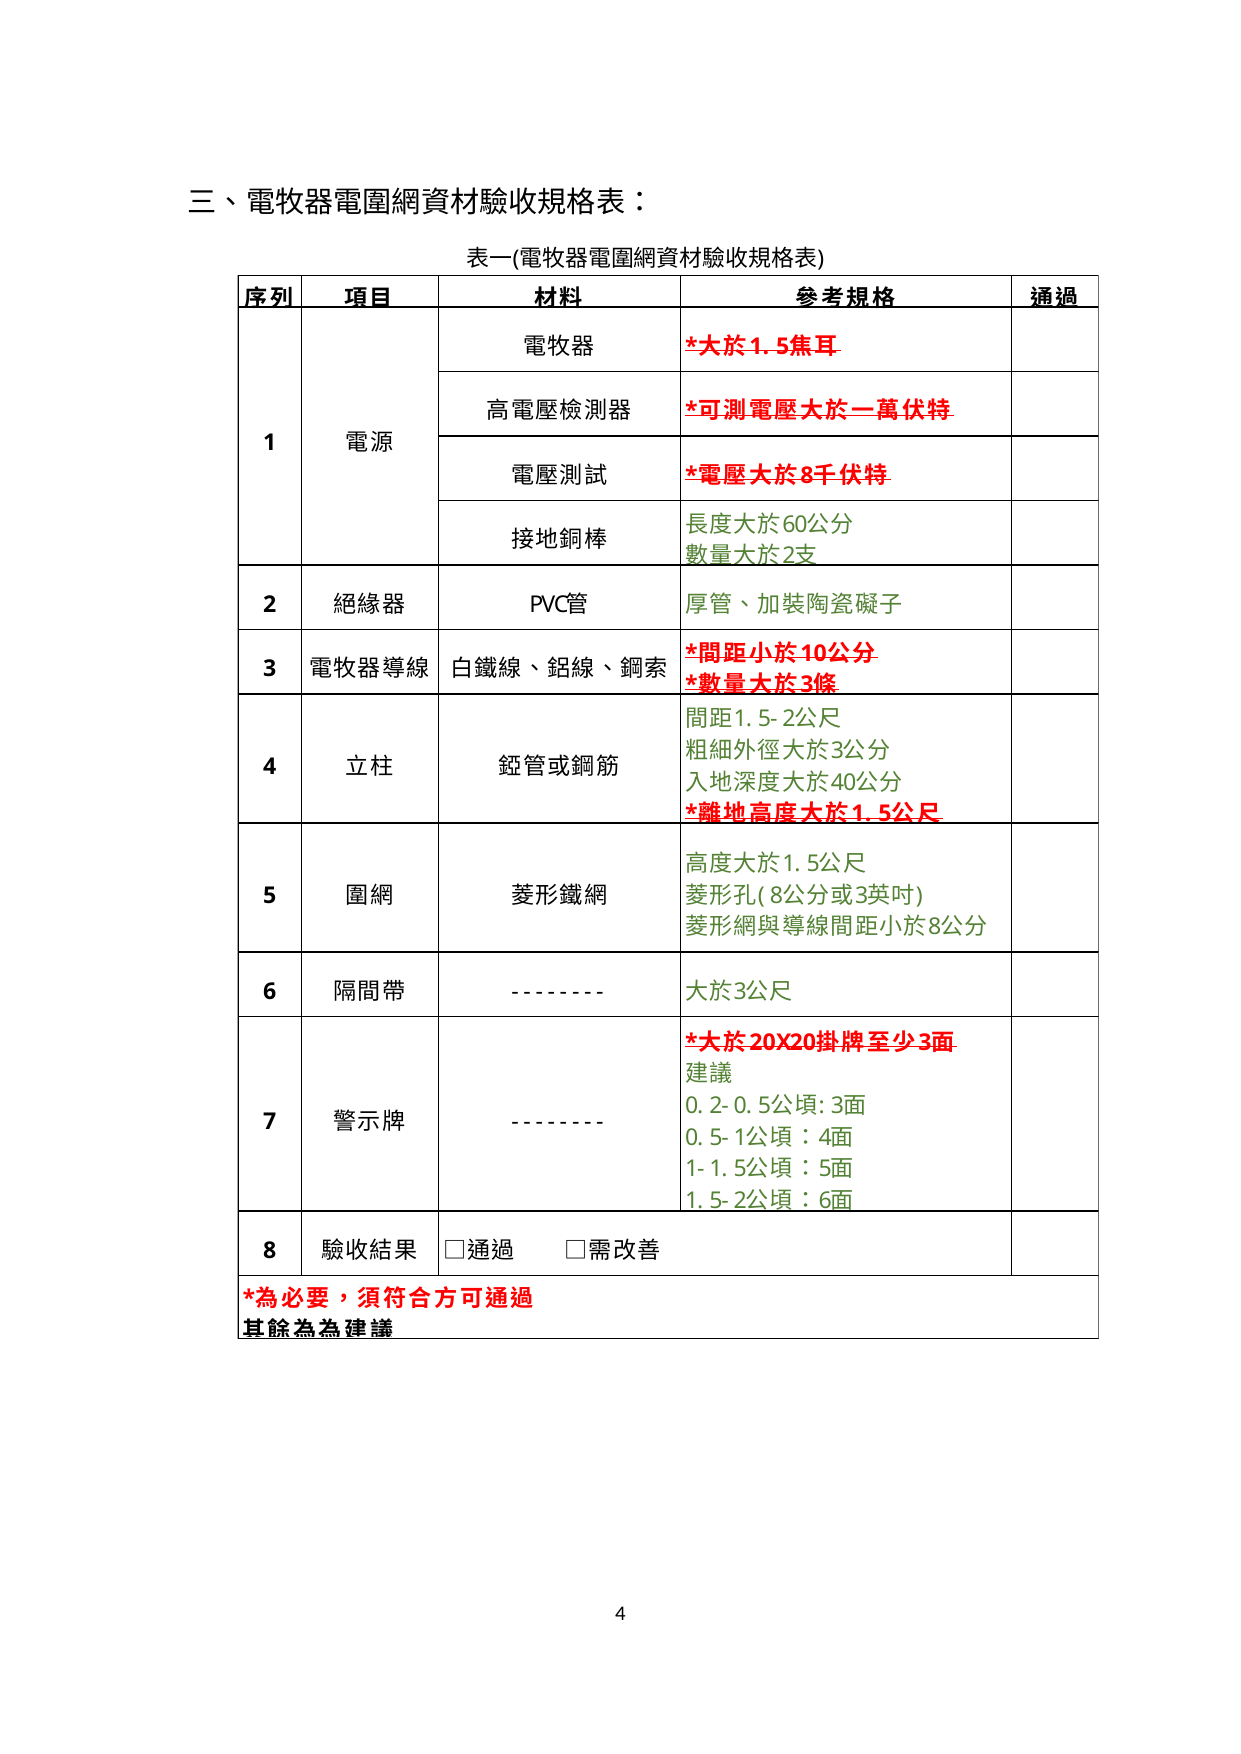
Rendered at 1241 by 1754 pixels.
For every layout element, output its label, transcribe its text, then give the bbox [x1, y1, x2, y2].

list 表一(電牧器電圍網資材驗收規格表) [681, 953, 1011, 1016]
list 表一(電牧器電圍網資材驗收規格表) [439, 276, 680, 306]
list 表一(電牧器電圍網資材驗收規格表) [1012, 501, 1053, 564]
list 表一(電牧器電圍網資材驗收規格表) [237, 1339, 1053, 1362]
list 表一(電牧器電圍網資材驗收規格表) [1012, 308, 1053, 371]
list 表一(電牧器電圍網資材驗收規格表) [239, 824, 301, 951]
list 表一(電牧器電圍網資材驗收規格表) [439, 695, 680, 822]
list 表一(電牧器電圍網資材驗收規格表) [302, 308, 438, 564]
list 表一(電牧器電圍網資材驗收規格表) [239, 1276, 1053, 1338]
list 表一(電牧器電圍網資材驗收規格表) [302, 953, 438, 1016]
list 表一(電牧器電圍網資材驗收規格表) [681, 566, 1011, 629]
list 表一(電牧器電圍網資材驗收規格表) [439, 630, 680, 693]
list 表一(電牧器電圍網資材驗收規格表) [1012, 695, 1053, 822]
list 表一(電牧器電圍網資材驗收規格表) [239, 566, 301, 629]
list 表一(電牧器電圍網資材驗收規格表) [302, 695, 438, 822]
list 表一(電牧器電圍網資材驗收規格表) [681, 276, 1011, 306]
list 表一(電牧器電圍網資材驗收規格表) [681, 1017, 1011, 1210]
list 表一(電牧器電圍網資材驗收規格表) [237, 237, 1053, 275]
list 表一(電牧器電圍網資材驗收規格表) [439, 308, 680, 371]
list 表一(電牧器電圍網資材驗收規格表) [302, 276, 438, 306]
list 表一(電牧器電圍網資材驗收規格表) [239, 1212, 301, 1275]
list 表一(電牧器電圍網資材驗收規格表) [1012, 824, 1053, 951]
list 表一(電牧器電圍網資材驗收規格表) [239, 276, 301, 306]
list 表一(電牧器電圍網資材驗收規格表) [239, 953, 301, 1016]
list 表一(電牧器電圍網資材驗收規格表) [1012, 630, 1053, 693]
list 表一(電牧器電圍網資材驗收規格表) [1012, 1212, 1053, 1275]
list 電牧器電圍網資材驗收規格表： [187, 162, 1053, 237]
list 表一(電牧器電圍網資材驗收規格表) [681, 501, 1011, 564]
list 表一(電牧器電圍網資材驗收規格表) [1012, 1017, 1053, 1210]
list 表一(電牧器電圍網資材驗收規格表) [439, 372, 680, 435]
list 表一(電牧器電圍網資材驗收規格表) [239, 695, 301, 822]
list 表一(電牧器電圍網資材驗收規格表) [439, 501, 680, 564]
list 表一(電牧器電圍網資材驗收規格表) [681, 372, 1011, 435]
list 表一(電牧器電圍網資材驗收規格表) [681, 630, 1011, 693]
list 表一(電牧器電圍網資材驗收規格表) [239, 308, 301, 564]
list 表一(電牧器電圍網資材驗收規格表) [681, 308, 1011, 371]
list 表一(電牧器電圍網資材驗收規格表) [302, 824, 438, 951]
list 表一(電牧器電圍網資材驗收規格表) [239, 630, 301, 693]
list 表一(電牧器電圍網資材驗收規格表) [681, 437, 1011, 500]
list 表一(電牧器電圍網資材驗收規格表) [1012, 953, 1053, 1016]
list 表一(電牧器電圍網資材驗收規格表) [1012, 437, 1053, 500]
list 表一(電牧器電圍網資材驗收規格表) [439, 1017, 680, 1210]
list 表一(電牧器電圍網資材驗收規格表) [439, 953, 680, 1016]
list 表一(電牧器電圍網資材驗收規格表) [439, 824, 680, 951]
list 表一(電牧器電圍網資材驗收規格表) [302, 1017, 438, 1210]
list 表一(電牧器電圍網資材驗收規格表) [439, 566, 680, 629]
list 表一(電牧器電圍網資材驗收規格表) [302, 1212, 438, 1275]
list 表一(電牧器電圍網資材驗收規格表) [1012, 372, 1053, 435]
list 表一(電牧器電圍網資材驗收規格表) [681, 695, 1011, 822]
list 表一(電牧器電圍網資材驗收規格表) [681, 824, 1011, 951]
list 表一(電牧器電圍網資材驗收規格表) [1012, 276, 1053, 306]
list 表一(電牧器電圍網資材驗收規格表) [439, 437, 680, 500]
list 表一(電牧器電圍網資材驗收規格表) [239, 1017, 301, 1210]
list 表一(電牧器電圍網資材驗收規格表) [1012, 566, 1053, 629]
list 表一(電牧器電圍網資材驗收規格表) [302, 630, 438, 693]
list 表一(電牧器電圍網資材驗收規格表) [439, 1212, 1011, 1275]
list 表一(電牧器電圍網資材驗收規格表) [302, 566, 438, 629]
